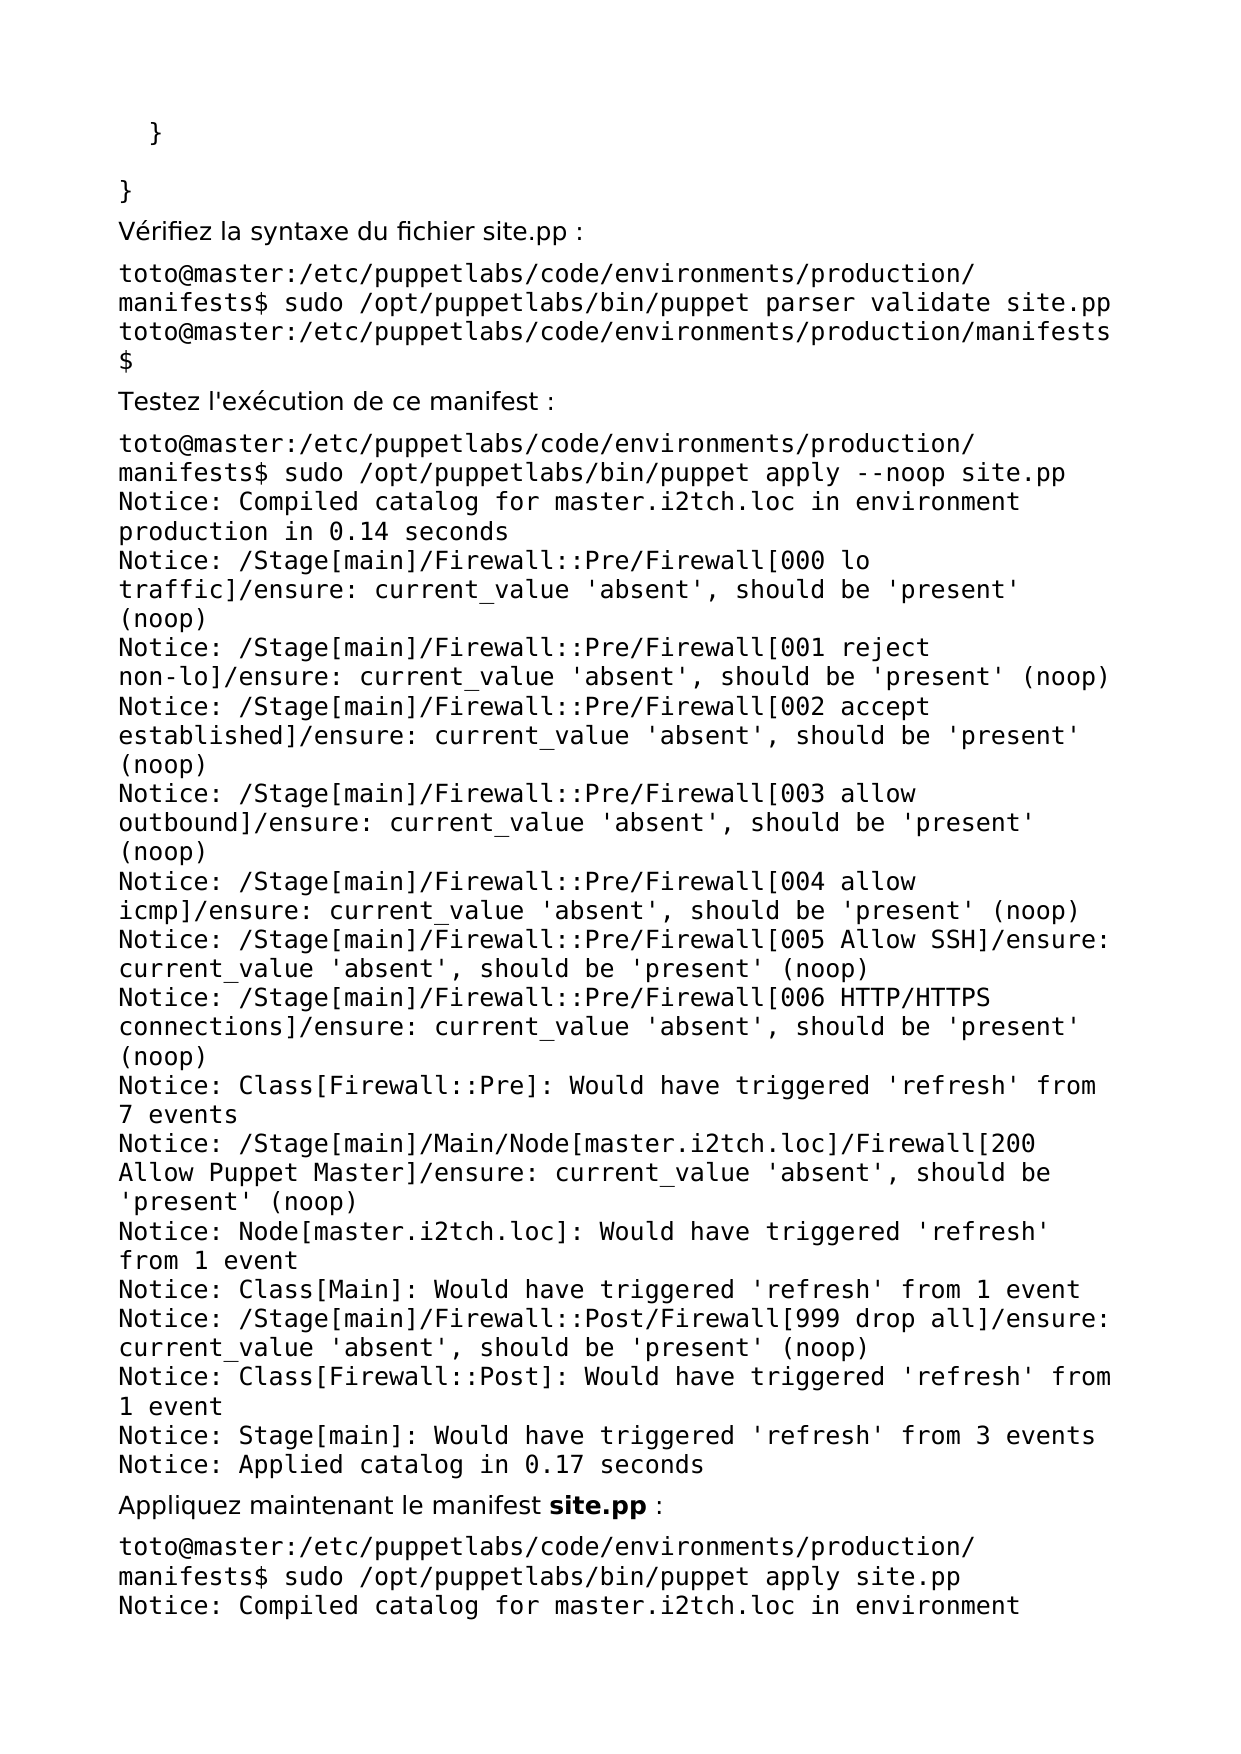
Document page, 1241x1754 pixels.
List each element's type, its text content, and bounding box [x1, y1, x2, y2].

text Vérifiez la syntaxe du fichier site.pp : [118, 217, 1122, 247]
text } } [118, 118, 1122, 206]
text toto@master:/etc/puppetlabs/code/environments/production/manifests$ sudo /opt/puppetlabs/bin/puppet apply site.pp Notice: Compiled catalog for master.i2tch.loc in environment [118, 1533, 1122, 1620]
text toto@master:/etc/puppetlabs/code/environments/production/manifests$ sudo /opt/puppetlabs/bin/puppet apply --noop site.pp Notice: Compiled catalog for master.i2tch.loc in environment production in 0.14 seconds Notice: /Stage[main]/Firewall::Pre/Firewall[000 lo traffic]/ensure: current_value 'absent', should be 'present' (noop) Notice: /Stage[main]/Firewall::Pre/Firewall[001 reject non-lo]/ensure: current_value 'absent', should be 'present' (noop) Notice: /Stage[main]/Firewall::Pre/Firewall[002 accept established]/ensure: current_value 'absent', should be 'present' (noop) Notice: /Stage[main]/Firewall::Pre/Firewall[003 allow outbound]/ensure: current_value 'absent', should be 'present' (noop) Notice: /Stage[main]/Firewall::Pre/Firewall[004 allow icmp]/ensure: current_value 'absent', should be 'present' (noop) Notice: /Stage[main]/Firewall::Pre/Firewall[005 Allow SSH]/ensure: current_value 'absent', should be 'present' (noop) Notice: /Stage[main]/Firewall::Pre/Firewall[006 HTTP/HTTPS connections]/ensure: current_value 'absent', should be 'present' (noop) Notice: Class[Firewall::Pre]: Would have triggered 'refresh' from 7 events Notice: /Stage[main]/Main/Node[master.i2tch.loc]/Firewall[200 Allow Puppet Master]/ensure: current_value 'absent', should be 'present' (noop) Notice: Node[master.i2tch.loc]: Would have triggered 'refresh' from 1 event Notice: Class[Main]: Would have triggered 'refresh' from 1 event Notice: /Stage[main]/Firewall::Post/Firewall[999 drop all]/ensure: current_value 'absent', should be 'present' (noop) Notice: Class[Firewall::Post]: Would have triggered 'refresh' from 1 event Notice: Stage[main]: Would have triggered 'refresh' from 3 events Notice: Applied catalog in 0.17 seconds [118, 429, 1122, 1479]
text toto@master:/etc/puppetlabs/code/environments/production/manifests$ sudo /opt/puppetlabs/bin/puppet parser validate site.pp toto@master:/etc/puppetlabs/code/environments/production/manifests$ [118, 259, 1122, 376]
text Appliquez maintenant le manifest site.pp : [118, 1491, 1122, 1520]
text Testez l'exécution de ce manifest : [118, 387, 1122, 417]
